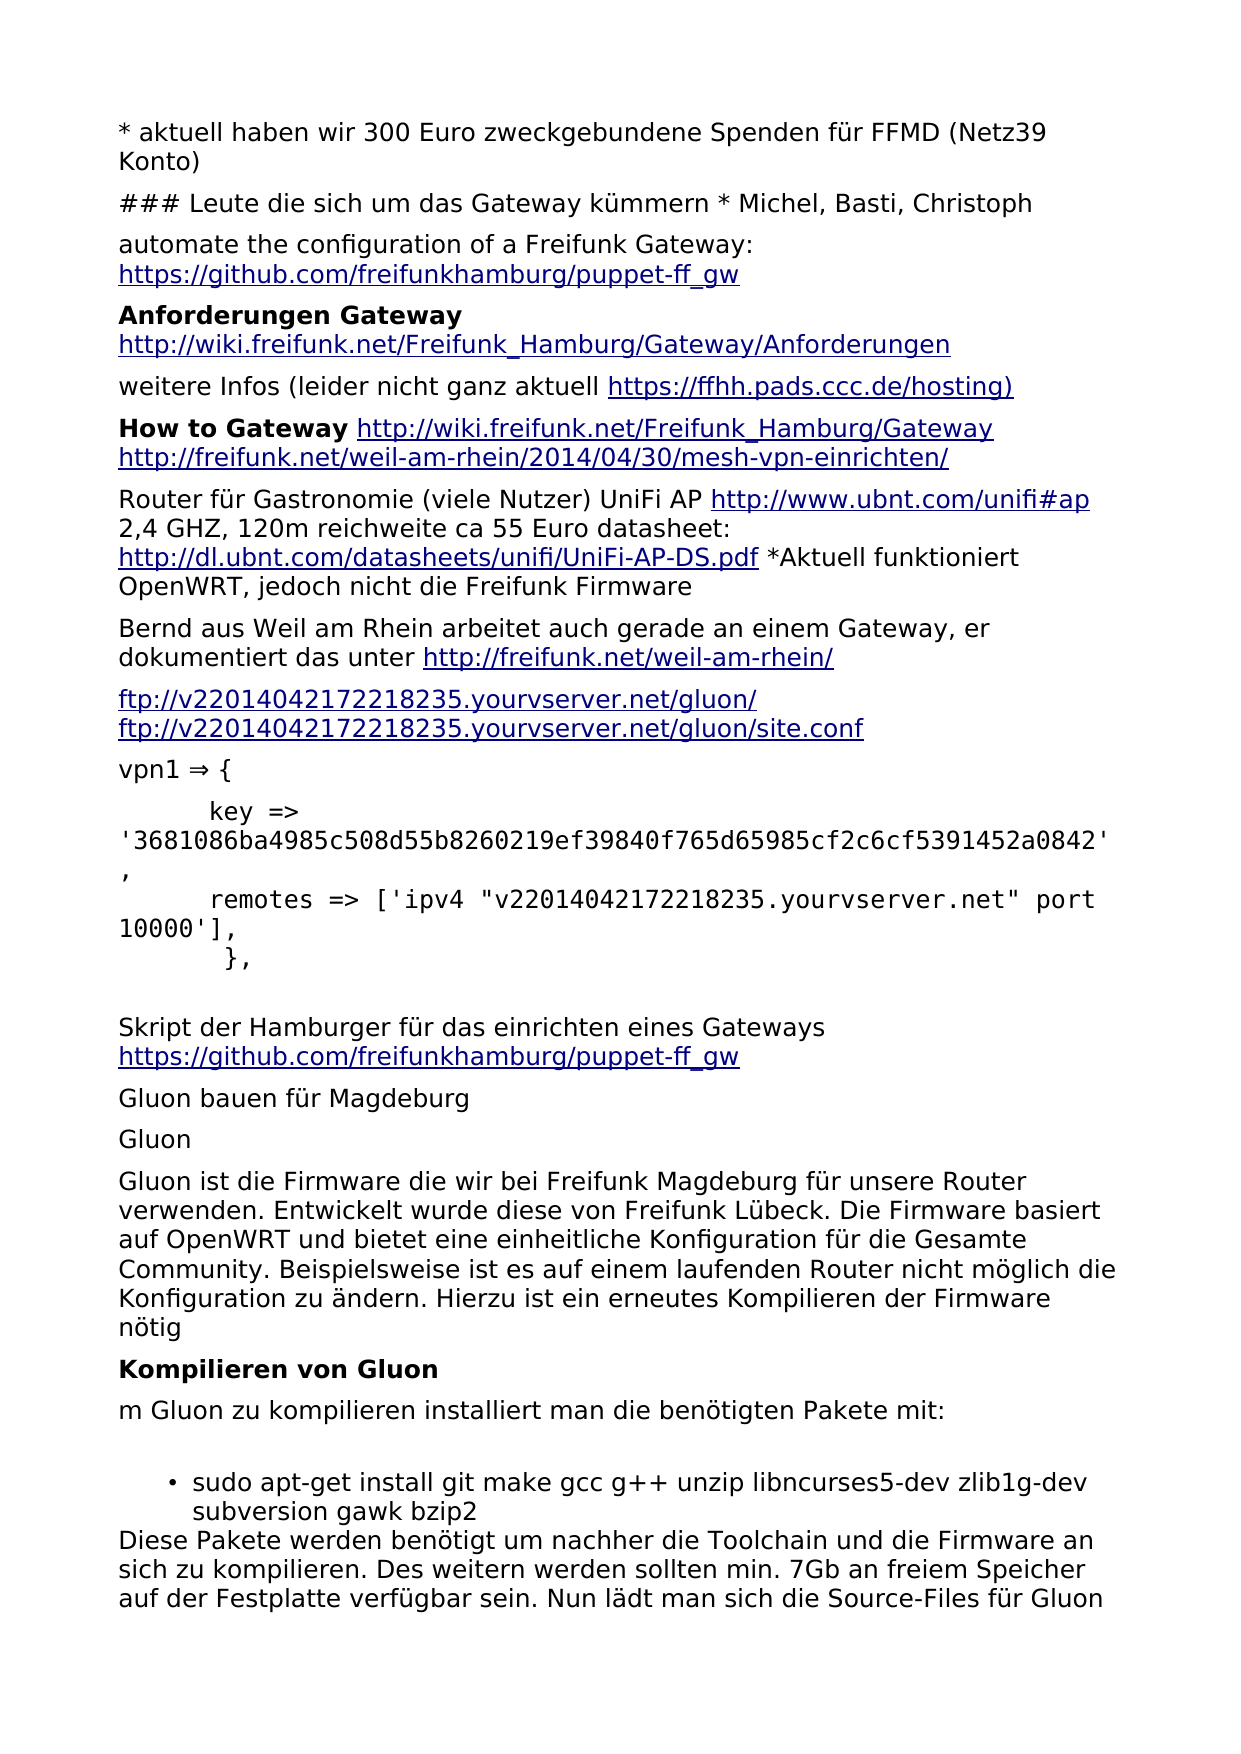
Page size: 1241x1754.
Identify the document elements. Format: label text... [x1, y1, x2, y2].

text Anforderungen Gateway http://wiki.freifunk.net/Freifunk_Hamburg/Gateway/Anforderungen [118, 301, 1122, 360]
text Bernd aus Weil am Rhein arbeitet auch gerade an einem Gateway, er dokumentiert das unter http://freifunk.net/weil-am-rhein/ [118, 614, 1122, 672]
text How to Gateway http://wiki.freifunk.net/Freifunk_Hamburg/Gateway http://freifunk.net/weil-am-rhein/2014/04/30/mesh-vpn-einrichten/ [118, 414, 1122, 472]
text ftp://v22014042172218235.yourvserver.net/gluon/ ftp://v22014042172218235.yourvserver.net/gluon/site.conf [118, 685, 1122, 743]
text automate the configuration of a Freifunk Gateway: https://github.com/freifunkhamburg/puppet-ff_gw [118, 231, 1122, 289]
text Gluon [118, 1126, 1122, 1155]
text ### Leute die sich um das Gateway kümmern * Michel, Basti, Christoph [118, 189, 1122, 218]
text key => '3681086ba4985c508d55b8260219ef39840f765d65985cf2c6cf5391452a0842', remotes => ['ipv4 "v22014042172218235.yourvserver.net" port 10000'], }, [118, 797, 1122, 1001]
text Router für Gastronomie (viele Nutzer) UniFi AP http://www.ubnt.com/unifi#ap 2,4 GHZ, 120m reichweite ca 55 Euro datasheet: http://dl.ubnt.com/datasheets/unifi/UniFi-AP-DS.pdf *Aktuell funktioniert OpenWRT, jedoch nicht die Freifunk Firmware [118, 485, 1122, 601]
text Gluon ist die Firmware die wir bei Freifunk Magdeburg für unsere Router verwenden. Entwickelt wurde diese von Freifunk Lübeck. Die Firmware basiert auf OpenWRT und bietet eine einheitliche Konfiguration für die Gesamte Community. Beispielsweise ist es auf einem laufenden Router nicht möglich die Konfiguration zu ändern. Hierzu ist ein erneutes Kompilieren der Firmware nötig [118, 1167, 1122, 1342]
list sudo apt-get install git make gcc g++ unzip libncurses5-dev zlib1g-dev subversion gawk bzip2 [177, 1468, 1122, 1526]
text m Gluon zu kompilieren installiert man die benötigten Pakete mit: [118, 1397, 1122, 1426]
text Diese Pakete werden benötigt um nachher die Toolchain und die Firmware an sich zu kompilieren. Des weitern werden sollten min. 7Gb an freiem Speicher auf der Festplatte verfügbar sein. Nun lädt man sich die Source-Files für Gluon [118, 1526, 1122, 1613]
text Skript der Hamburger für das einrichten eines Gateways https://github.com/freifunkhamburg/puppet-ff_gw [118, 1013, 1122, 1072]
text weitere Infos (leider nicht ganz aktuell https://ffhh.pads.ccc.de/hosting) [118, 372, 1122, 401]
text Kompilieren von Gluon [118, 1355, 1122, 1384]
text Gluon bauen für Magdeburg [118, 1084, 1122, 1113]
text * aktuell haben wir 300 Euro zweckgebundene Spenden für FFMD (Netz39 Konto) [118, 118, 1122, 176]
text vpn1 ⇒ { [118, 756, 1122, 785]
